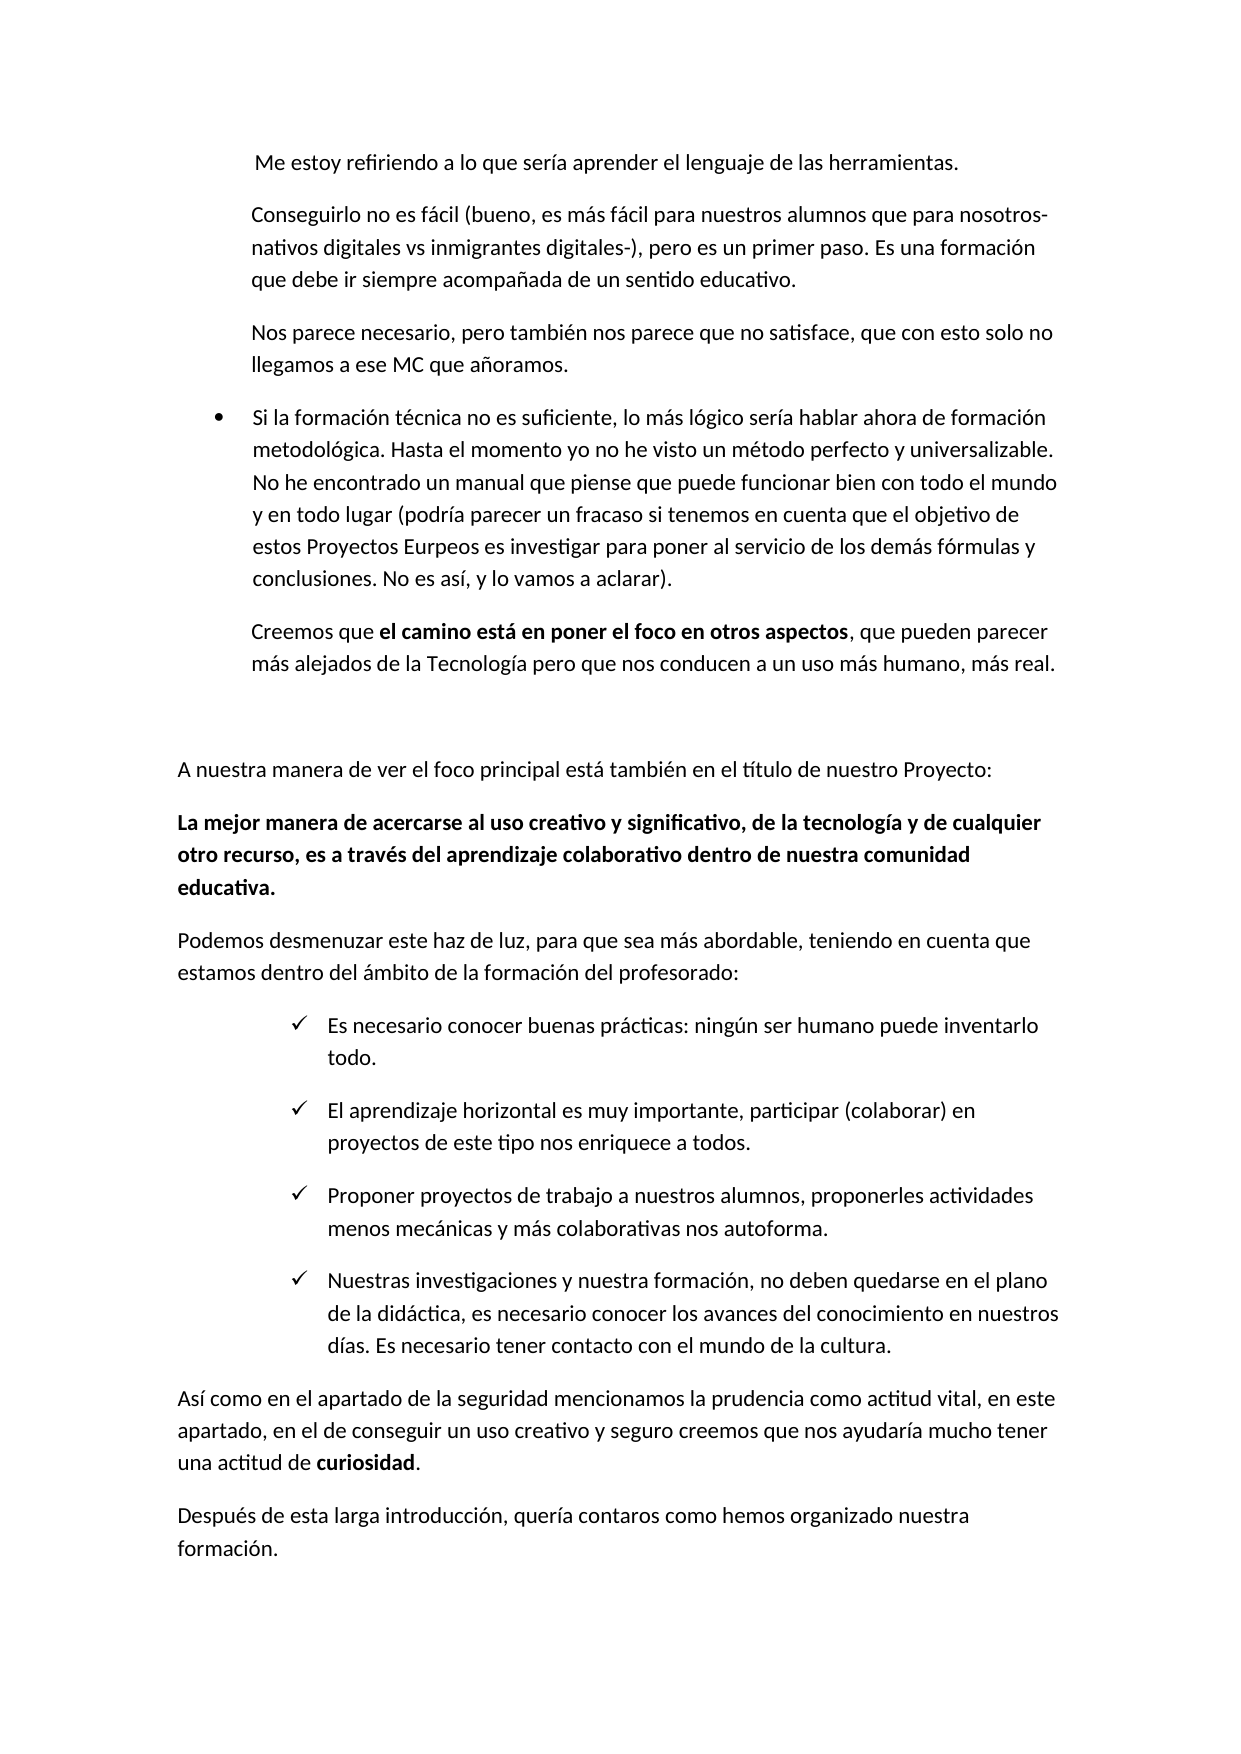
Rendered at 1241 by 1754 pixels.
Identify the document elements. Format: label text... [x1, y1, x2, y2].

list Si la formación técnica no es suficiente, lo más lógico sería hablar ahora de formación metodológica. Hasta el momento yo no he visto un método perfecto y universalizable. No he encontrado un manual que piense que puede funcionar bien con todo el mundo y en todo lugar (podría parecer un fracaso si tenemos en cuenta que el objetivo de estos Proyectos Eurpeos es investigar para poner al servicio de los demás fórmulas y conclusiones. No es así, y lo vamos a aclarar). [215, 403, 1063, 592]
text Así como en el apartado de la seguridad mencionamos la prudencia como actitud vital, en este apartado, en el de conseguir un uso creativo y seguro creemos que nos ayudaría mucho tener una actitud de curiosidad. [177, 1384, 1063, 1476]
text Conseguirlo no es fácil (bueno, es más fácil para nuestros alumnos que para nosotros- nativos digitales vs inmigrantes digitales-), pero es un primer paso. Es una formación que debe ir siempre acompañada de un sentido educativo. [251, 201, 1063, 293]
text Me estoy refiriendo a lo que sería aprender el lenguaje de las herramientas. [177, 148, 1063, 176]
list La mejor manera de acercarse al uso creativo y significativo, de la tecnología y de cualquier otro recurso, es a través del aprendizaje colaborativo dentro de nuestra comunidad educativa. [177, 808, 1063, 901]
text Después de esta larga introducción, quería contaros como hemos organizado nuestra formación. [177, 1501, 1063, 1562]
list Proponer proyectos de trabajo a nuestros alumnos, proponerles actividades menos mecánicas y más colaborativas nos autoforma. [290, 1181, 1063, 1242]
text Nos parece necesario, pero también nos parece que no satisface, que con esto solo no llegamos a ese MC que añoramos. [251, 318, 1063, 378]
list A nuestra manera de ver el foco principal está también en el título de nuestro Proyecto: [177, 755, 1063, 783]
list El aprendizaje horizontal es muy importante, participar (colaborar) en proyectos de este tipo nos enriquece a todos. [290, 1096, 1063, 1156]
list Es necesario conocer buenas prácticas: ningún ser humano puede inventarlo todo. [290, 1011, 1063, 1071]
list Creemos que el camino está en poner el foco en otros aspectos, que pueden parecer más alejados de la Tecnología pero que nos conducen a un uso más humano, más real. [251, 617, 1063, 677]
list Nuestras investigaciones y nuestra formación, no deben quedarse en el plano de la didáctica, es necesario conocer los avances del conocimiento en nuestros días. Es necesario tener contacto con el mundo de la cultura. [290, 1267, 1063, 1359]
list Podemos desmenuzar este haz de luz, para que sea más abordable, teniendo en cuenta que estamos dentro del ámbito de la formación del profesorado: [177, 926, 1063, 986]
